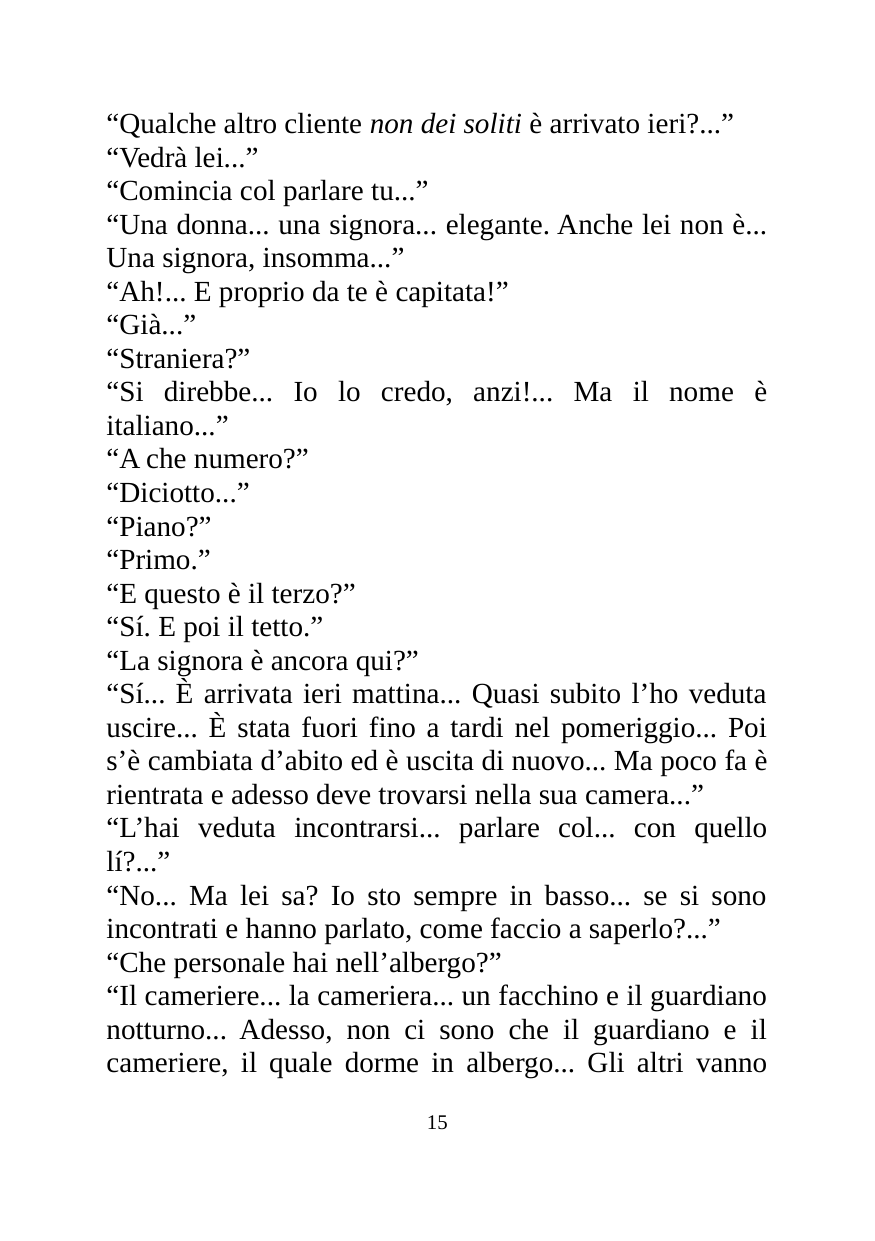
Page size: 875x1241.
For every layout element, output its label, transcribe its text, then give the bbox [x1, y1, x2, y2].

text “Una donna... una signora... elegante. Anche lei non è... Una signora, insomma...” [106, 207, 768, 274]
text “Qualche altro cliente non dei soliti è arrivato ieri?...” [106, 106, 768, 140]
text “Vedrà lei...” [106, 140, 768, 173]
text “L’hai veduta incontrarsi... parlare col... con quello lí?...” [106, 811, 768, 878]
text “La signora è ancora qui?” [106, 643, 768, 676]
text “Comincia col parlare tu...” [106, 173, 768, 207]
text “E questo è il terzo?” [106, 576, 768, 609]
text “Sí. E poi il tetto.” [106, 609, 768, 643]
text “Si direbbe... Io lo credo, anzi!... Ma il nome è italiano...” [106, 374, 768, 442]
text “No... Ma lei sa? Io sto sempre in basso... se si sono incontrati e hanno parlato, come faccio a saperlo?...” [106, 878, 768, 945]
text “Primo.” [106, 542, 768, 576]
text “Straniera?” [106, 341, 768, 374]
text “Piano?” [106, 509, 768, 542]
text “Già...” [106, 307, 768, 341]
text “Sí... È arrivata ieri mattina... Quasi subito l’ho veduta uscire... È stata fuori fino a tardi nel pomeriggio... Poi s’è cambiata d’abito ed è uscita di nuovo... Ma poco fa è rientrata e adesso deve trovarsi nella sua camera...” [106, 676, 768, 811]
text “A che numero?” [106, 442, 768, 475]
text “Il cameriere... la cameriera... un facchino e il guardiano notturno... Adesso, non ci sono che il guardiano e il cameriere, il quale dorme in albergo... Gli altri vanno [106, 978, 768, 1079]
text “Diciotto...” [106, 475, 768, 509]
text “Ah!... E proprio da te è capitata!” [106, 274, 768, 307]
text “Che personale hai nell’albergo?” [106, 945, 768, 978]
